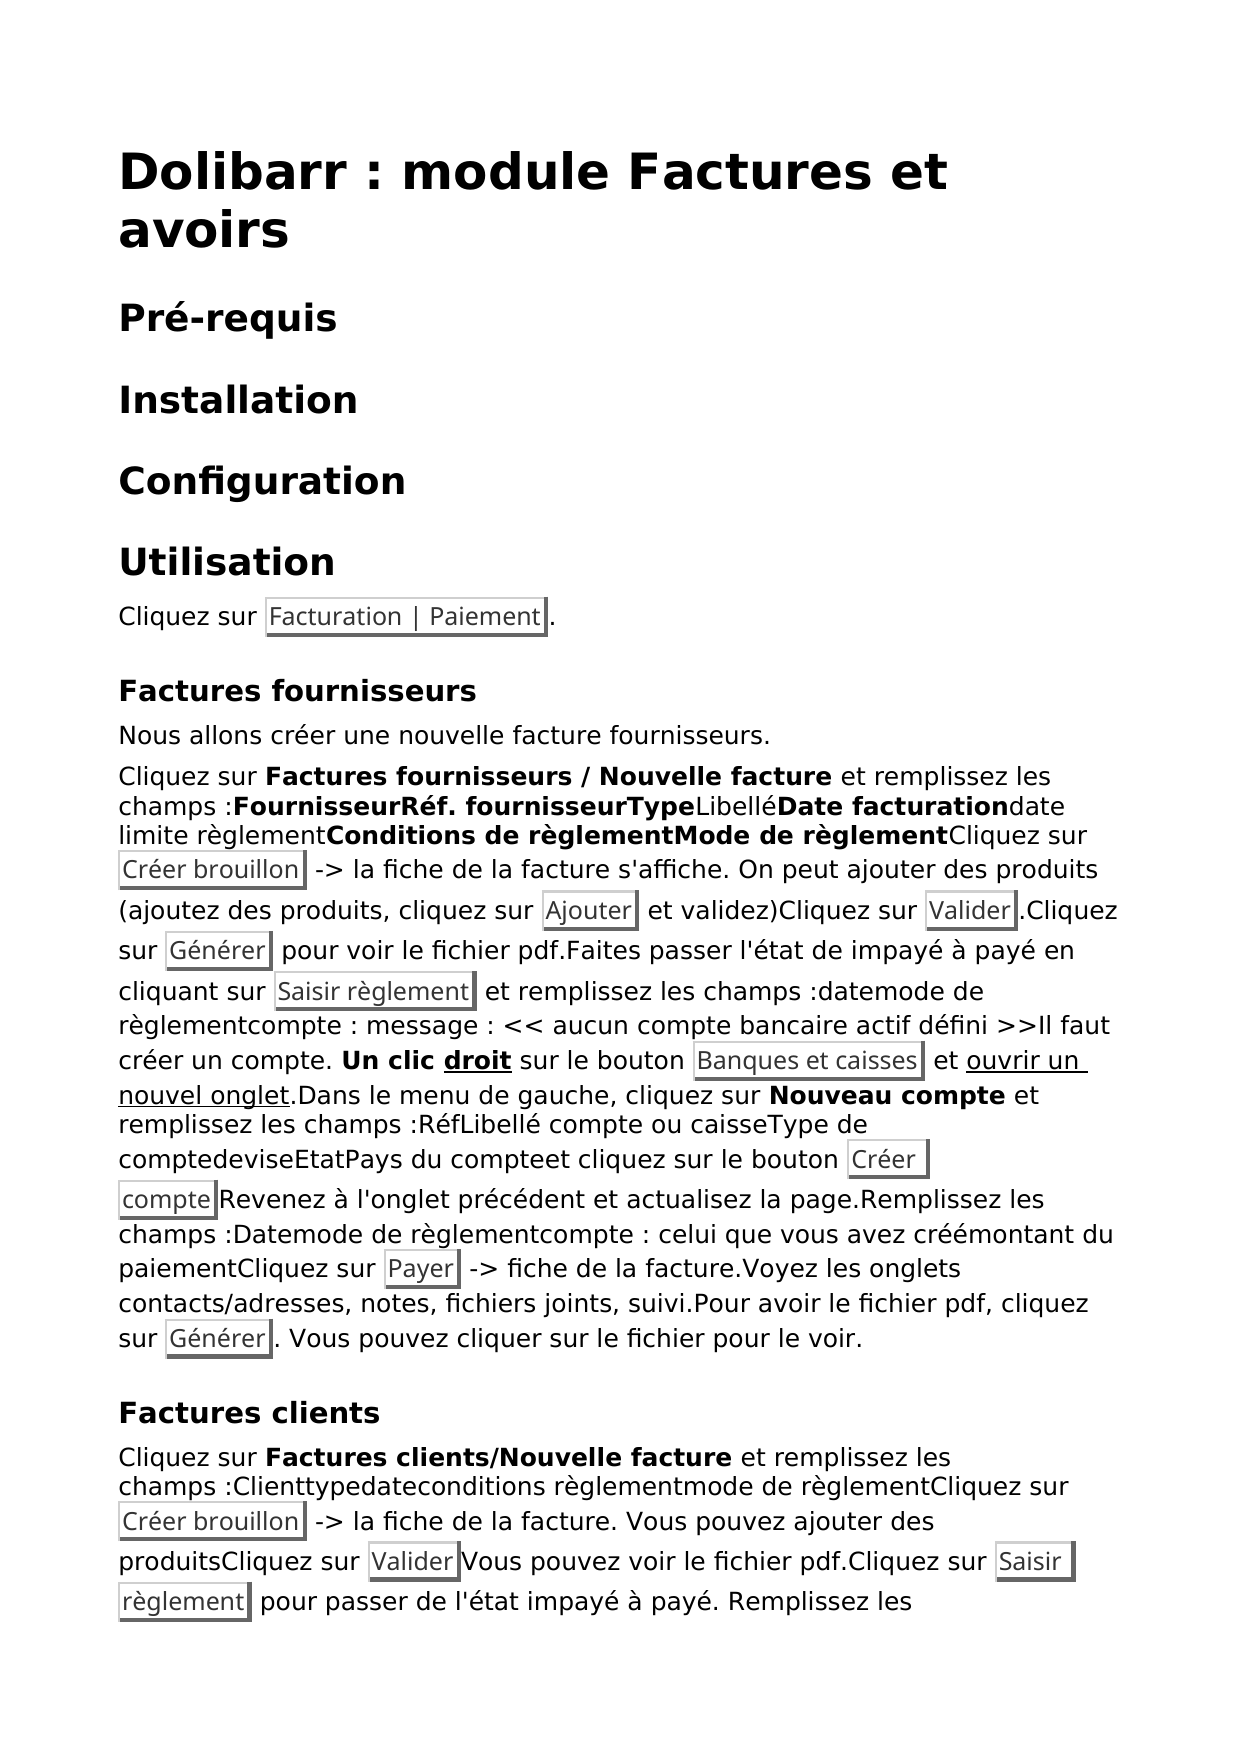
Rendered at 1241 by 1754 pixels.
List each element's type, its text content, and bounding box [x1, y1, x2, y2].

subtitle Utilisation [118, 541, 1122, 584]
text Cliquez sur Facturation | Paiement. [548, 597, 1122, 637]
subtitle Dolibarr : module Factures et avoirs [118, 143, 1122, 259]
subtitle Factures clients [118, 1396, 1122, 1430]
text Cliquez sur Factures clients/Nouvelle facture et remplissez les champs :Clienttypedateconditions règlementmode de règlementCliquez sur Créer brouillon -> la fiche de la facture. Vous pouvez ajouter des produitsCliquez sur ValiderVous pouvez voir le fichier pdf.Cliquez sur Saisir règlement pour passer de l'état impayé à payé. Remplissez les [118, 1443, 1122, 1622]
text Cliquez sur Facturation | Paiement. [118, 597, 265, 637]
text Cliquez sur Factures fournisseurs / Nouvelle facture et remplissez les champs :FournisseurRéf. fournisseurTypeLibelléDate facturationdate limite règlementConditions de règlementMode de règlementCliquez sur Créer brouillon -> la fiche de la facture s'affiche. On peut ajouter des produits (ajoutez des produits, cliquez sur Ajouter et validez)Cliquez sur Valider.Cliquez sur Générer pour voir le fichier pdf.Faites passer l'état de impayé à payé en cliquant sur Saisir règlement et remplissez les champs :datemode de règlementcompte : message : << aucun compte bancaire actif défini >>Il faut créer un compte. Un clic droit sur le bouton Banques et caisses et ouvrir un nouvel onglet.Dans le menu de gauche, cliquez sur Nouveau compte et remplissez les champs :RéfLibellé compte ou caisseType de comptedeviseEtatPays du compteet cliquez sur le bouton Créer compteRevenez à l'onglet précédent et actualisez la page.Remplissez les champs :Datemode de règlementcompte : celui que vous avez créémontant du paiementCliquez sur Payer -> fiche de la facture.Voyez les onglets contacts/adresses, notes, fichiers joints, suivi.Pour avoir le fichier pdf, cliquez sur Générer. Vous pouvez cliquer sur le fichier pour le voir. [118, 763, 1122, 1359]
subtitle Pré-requis [118, 297, 1122, 341]
subtitle Installation [118, 378, 1122, 422]
subtitle Factures fournisseurs [118, 674, 1122, 708]
text Nous allons créer une nouvelle facture fournisseurs. [118, 721, 1122, 750]
subtitle Configuration [118, 459, 1122, 503]
